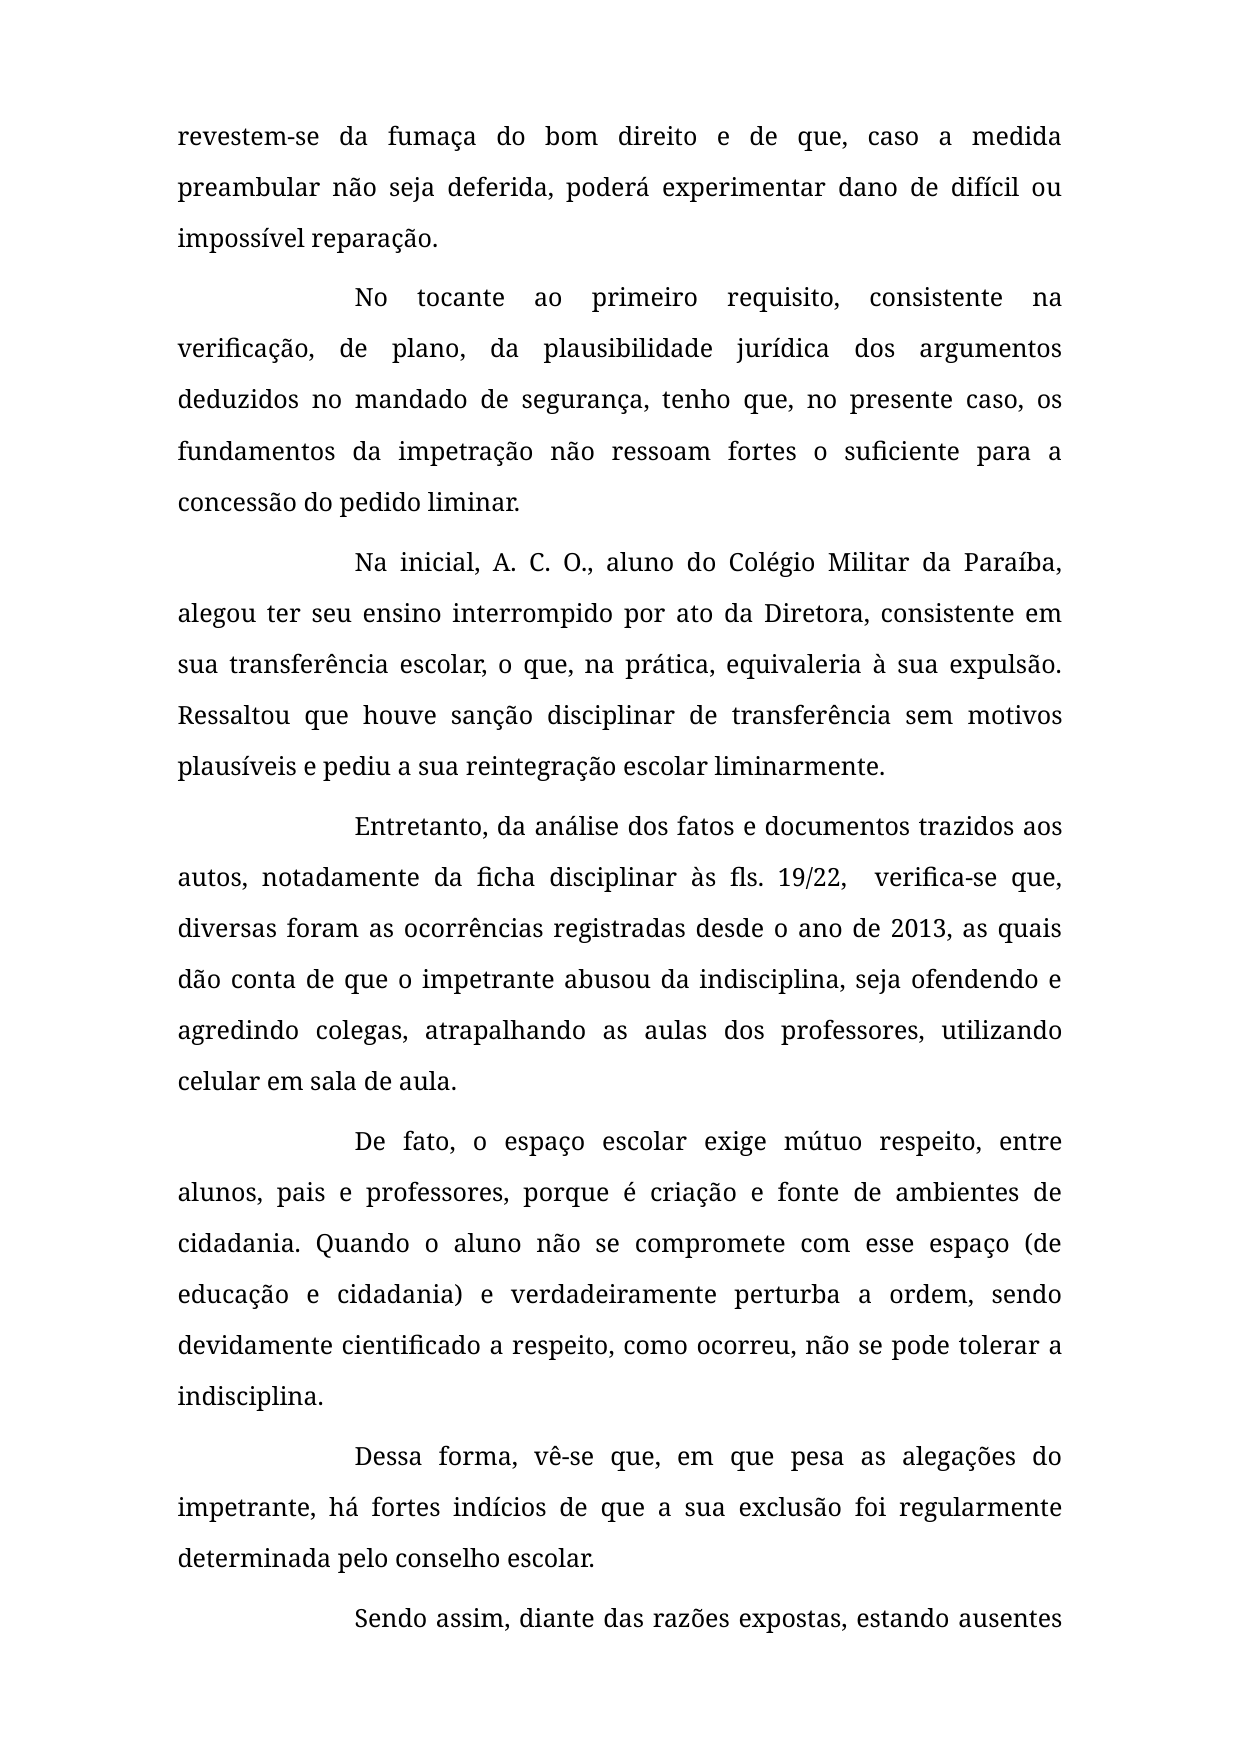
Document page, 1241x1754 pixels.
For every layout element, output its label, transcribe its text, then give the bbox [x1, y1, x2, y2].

text De fato, o espaço escolar exige mútuo respeito, entre alunos, pais e professores, porque é criação e fonte de ambientes de cidadania. Quando o aluno não se compromete com esse espaço (de educação e cidadania) e verdadeiramente perturba a ordem, sendo devidamente cientificado a respeito, como ocorreu, não se pode tolerar a indisciplina. [177, 1123, 1063, 1413]
text Entretanto, da análise dos fatos e documentos trazidos aos autos, notadamente da ficha disciplinar às fls. 19/22, verifica-se que, diversas foram as ocorrências registradas desde o ano de 2013, as quais dão conta de que o impetrante abusou da indisciplina, seja ofendendo e agredindo colegas, atrapalhando as aulas dos professores, utilizando celular em sala de aula. [177, 808, 1063, 1097]
text Dessa forma, vê-se que, em que pesa as alegações do impetrante, há fortes indícios de que a sua exclusão foi regularmente determinada pelo conselho escolar. [177, 1438, 1063, 1574]
text revestem-se da fumaça do bom direito e de que, caso a medida preambular não seja deferida, poderá experimentar dano de difícil ou impossível reparação. [177, 118, 1063, 254]
text No tocante ao primeiro requisito, consistente na verificação, de plano, da plausibilidade jurídica dos argumentos deduzidos no mandado de segurança, tenho que, no presente caso, os fundamentos da impetração não ressoam fortes o suficiente para a concessão do pedido liminar. [177, 280, 1063, 518]
text Sendo assim, diante das razões expostas, estando ausentes [177, 1600, 1063, 1634]
text Na inicial, A. C. O., aluno do Colégio Militar da Paraíba, alegou ter seu ensino interrompido por ato da Diretora, consistente em sua transferência escolar, o que, na prática, equivaleria à sua expulsão. Ressaltou que houve sanção disciplinar de transferência sem motivos plausíveis e pediu a sua reintegração escolar liminarmente. [177, 544, 1063, 782]
